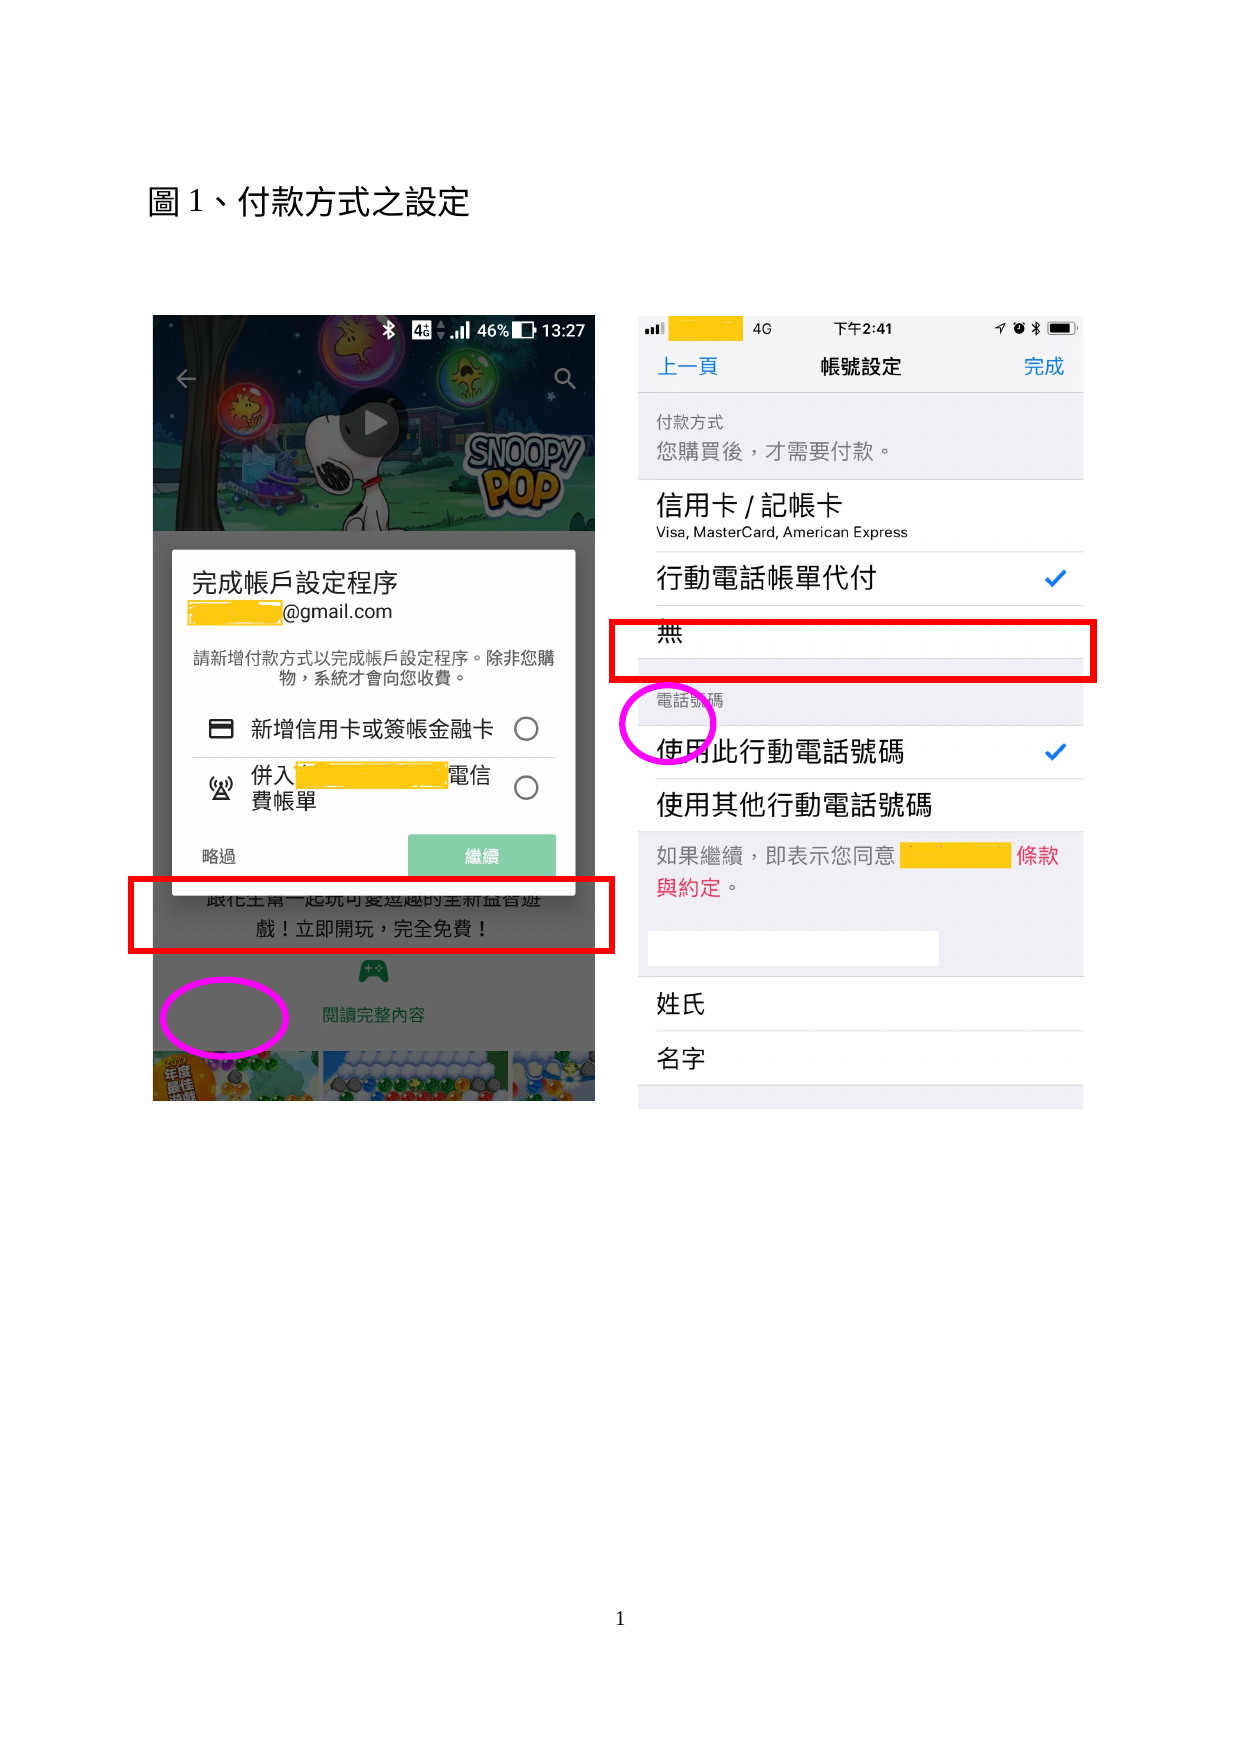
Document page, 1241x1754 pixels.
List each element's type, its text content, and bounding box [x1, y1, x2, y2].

text 圖1、付款方式之設定 [148, 158, 1092, 221]
